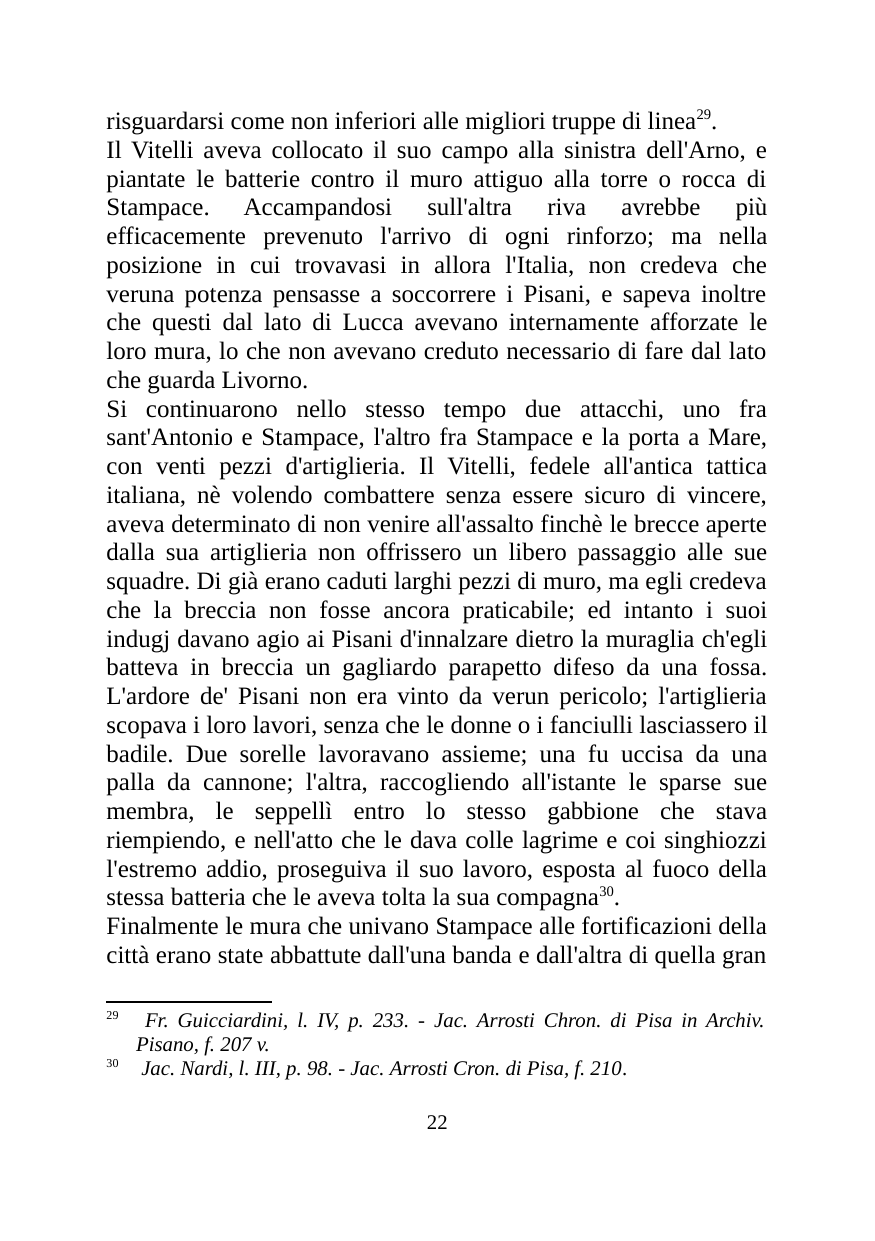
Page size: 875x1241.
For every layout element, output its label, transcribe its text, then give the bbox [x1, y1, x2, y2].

text risguardarsi come non inferiori alle migliori truppe di linea. [106, 106, 768, 135]
text Fr. Guicciardini, l. IV, p. 233. - Jac. Arrosti Chron. di Pisa in Archiv. Pisano, f. 207 v. [106, 1008, 768, 1056]
text Si continuarono nello stesso tempo due attacchi, uno fra sant'Antonio e Stampace, l'altro fra Stampace e la porta a Mare, con venti pezzi d'artiglieria. Il Vitelli, fedele all'antica tattica italiana, nè volendo combattere senza essere sicuro di vincere, aveva determinato di non venire all'assalto finchè le brecce aperte dalla sua artiglieria non offrissero un libero passaggio alle sue squadre. Di già erano caduti larghi pezzi di muro, ma egli credeva che la breccia non fosse ancora praticabile; ed intanto i suoi indugj davano agio ai Pisani d'innalzare dietro la muraglia ch'egli batteva in breccia un gagliardo parapetto difeso da una fossa. L'ardore de' Pisani non era vinto da verun pericolo; l'artiglieria scopava i loro lavori, senza che le donne o i fanciulli lasciassero il badile. Due sorelle lavoravano assieme; una fu uccisa da una palla da cannone; l'altra, raccogliendo all'istante le sparse sue membra, le seppellì entro lo stesso gabbione che stava riempiendo, e nell'atto che le dava colle lagrime e coi singhiozzi l'estremo addio, proseguiva il suo lavoro, esposta al fuoco della stessa batteria che le aveva tolta la sua compagna. [106, 394, 768, 911]
text Finalmente le mura che univano Stampace alle fortificazioni della città erano state abbattute dall'una banda e dall'altra di quella gran [106, 911, 768, 969]
text Jac. Nardi, l. III, p. 98. - Jac. Arrosti Cron. di Pisa, f. 210. [106, 1056, 768, 1080]
text Il Vitelli aveva collocato il suo campo alla sinistra dell'Arno, e piantate le batterie contro il muro attiguo alla torre o rocca di Stampace. Accampandosi sull'altra riva avrebbe più efficacemente prevenuto l'arrivo di ogni rinforzo; ma nella posizione in cui trovavasi in allora l'Italia, non credeva che veruna potenza pensasse a soccorrere i Pisani, e sapeva inoltre che questi dal lato di Lucca avevano internamente afforzate le loro mura, lo che non avevano creduto necessario di fare dal lato che guarda Livorno. [106, 135, 768, 394]
